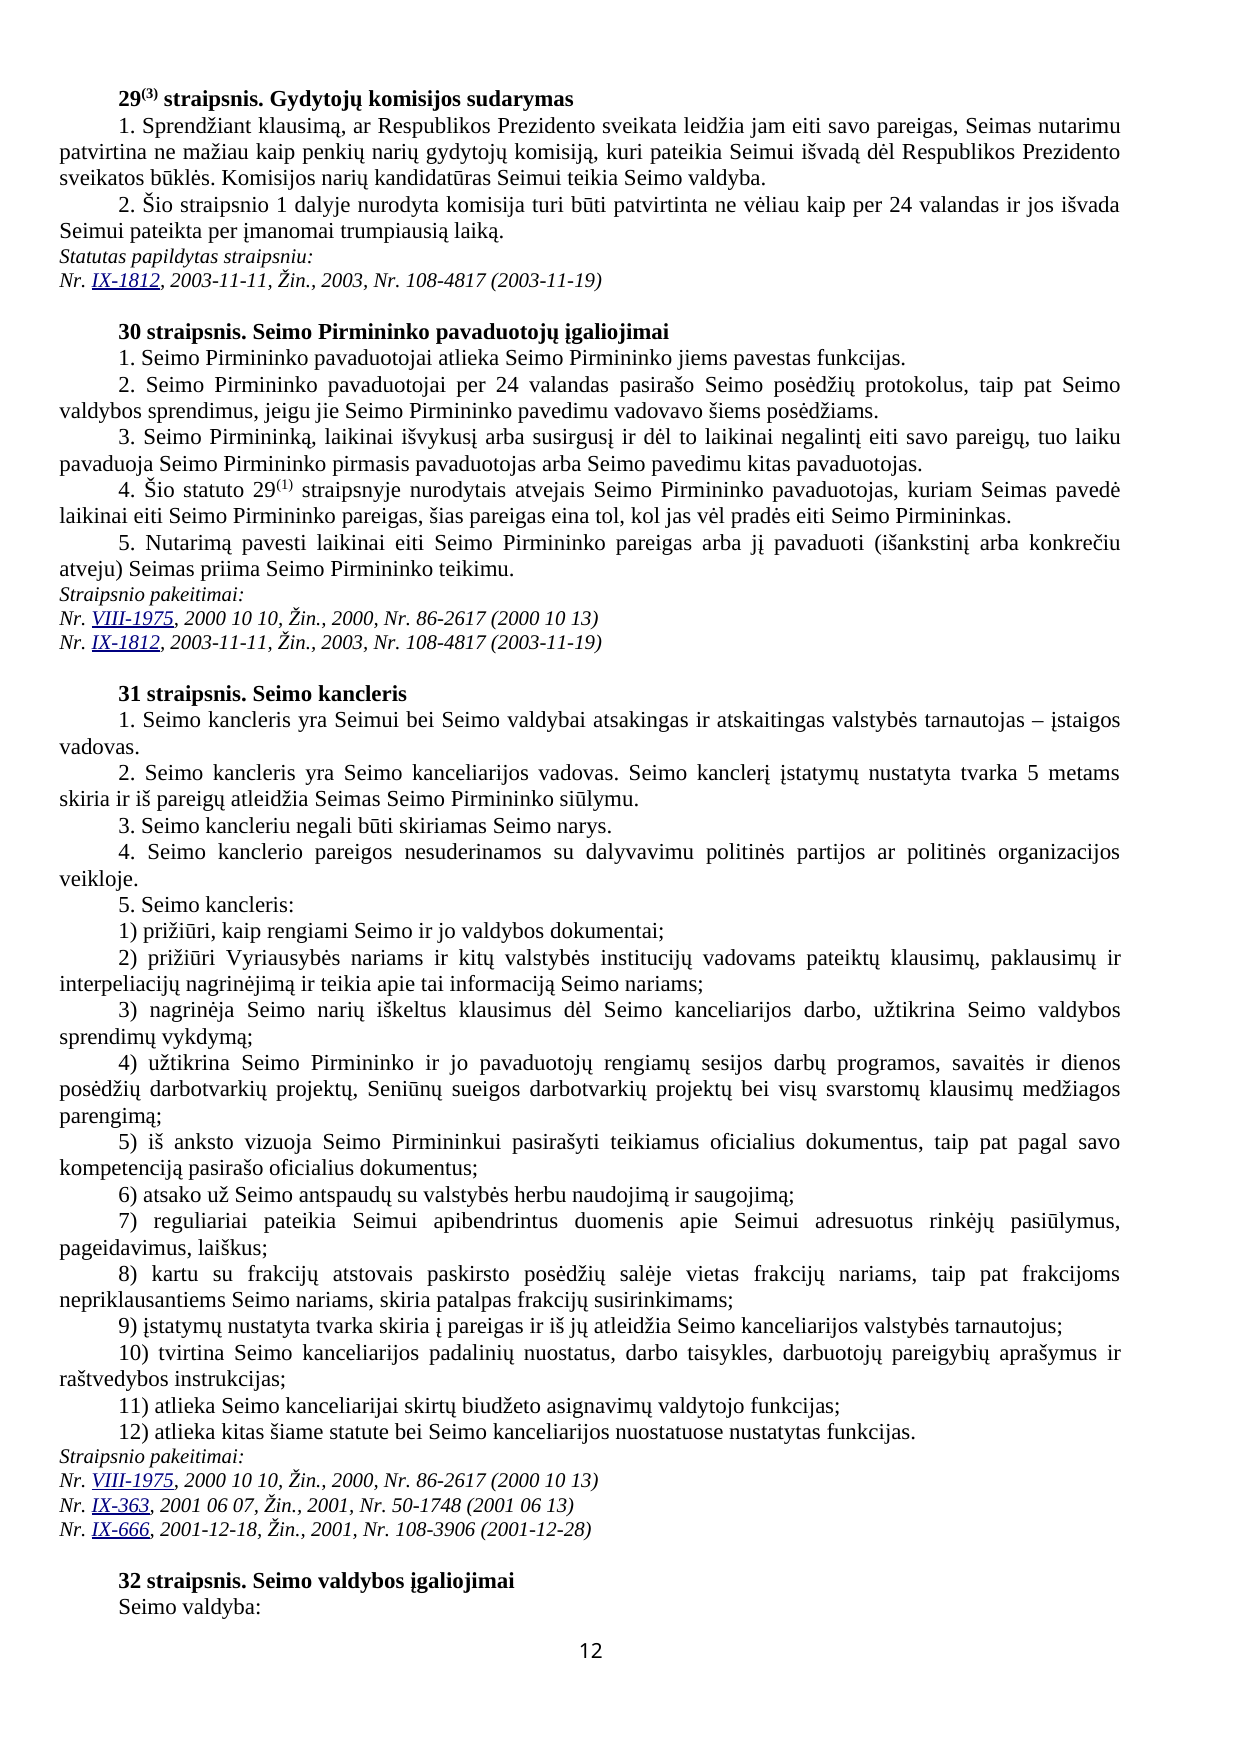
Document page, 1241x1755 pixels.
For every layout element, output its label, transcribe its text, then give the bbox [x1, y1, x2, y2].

text 12) atlieka kitas šiame statute bei Seimo kanceliarijos nuostatuose nustatytas funkcijas. [59, 1418, 1122, 1444]
text 3. Seimo kancleriu negali būti skiriamas Seimo narys. [59, 812, 1122, 838]
text 3) nagrinėja Seimo narių iškeltus klausimus dėl Seimo kanceliarijos darbo, užtikrina Seimo valdybos sprendimų vykdymą; [59, 996, 1122, 1049]
text 2. Seimo kancleris yra Seimo kanceliarijos vadovas. Seimo kanclerį įstatymų nustatyta tvarka 5 metams skiria ir iš pareigų atleidžia Seimas Seimo Pirmininko siūlymu. [59, 759, 1122, 812]
text 5) iš anksto vizuoja Seimo Pirmininkui pasirašyti teikiamus oficialius dokumentus, taip pat pagal savo kompetenciją pasirašo oficialius dokumentus; [59, 1128, 1122, 1181]
text 4. Šio statuto 29(1) straipsnyje nurodytais atvejais Seimo Pirmininko pavaduotojas, kuriam Seimas pavedė laikinai eiti Seimo Pirmininko pareigas, šias pareigas eina tol, kol jas vėl pradės eiti Seimo Pirmininkas. [59, 476, 1122, 529]
text Nr. IX-666, 2001-12-18, Žin., 2001, Nr. 108-3906 (2001-12-28) [59, 1517, 1122, 1541]
text 1) prižiūri, kaip rengiami Seimo ir jo valdybos dokumentai; [59, 917, 1122, 944]
text 1. Seimo Pirmininko pavaduotojai atlieka Seimo Pirmininko jiems pavestas funkcijas. [59, 344, 1122, 371]
text 10) tvirtina Seimo kanceliarijos padalinių nuostatus, darbo taisykles, darbuotojų pareigybių aprašymus ir raštvedybos instrukcijas; [59, 1339, 1122, 1392]
text Nr. VIII-1975, 2000 10 10, Žin., 2000, Nr. 86-2617 (2000 10 13) [59, 1468, 1122, 1492]
text 3. Seimo Pirmininką, laikinai išvykusį arba susirgusį ir dėl to laikinai negalintį eiti savo pareigų, tuo laiku pavaduoja Seimo Pirmininko pirmasis pavaduotojas arba Seimo pavedimu kitas pavaduotojas. [59, 423, 1122, 476]
text Seimo valdyba: [59, 1593, 1122, 1620]
text Nr. VIII-1975, 2000 10 10, Žin., 2000, Nr. 86-2617 (2000 10 13) [59, 606, 1122, 630]
text 9) įstatymų nustatyta tvarka skiria į pareigas ir iš jų atleidžia Seimo kanceliarijos valstybės tarnautojus; [59, 1313, 1122, 1339]
text 4) užtikrina Seimo Pirmininko ir jo pavaduotojų rengiamų sesijos darbų programos, savaitės ir dienos posėdžių darbotvarkių projektų, Seniūnų sueigos darbotvarkių projektų bei visų svarstomų klausimų medžiagos parengimą; [59, 1049, 1122, 1128]
text 1. Seimo kancleris yra Seimui bei Seimo valdybai atsakingas ir atskaitingas valstybės tarnautojas – įstaigos vadovas. [59, 706, 1122, 759]
text Nr. IX-1812, 2003-11-11, Žin., 2003, Nr. 108-4817 (2003-11-19) [59, 268, 1122, 292]
text Straipsnio pakeitimai: [59, 1444, 1122, 1468]
text 7) reguliariai pateikia Seimui apibendrintus duomenis apie Seimui adresuotus rinkėjų pasiūlymus, pageidavimus, laiškus; [59, 1207, 1122, 1260]
text 5. Nutarimą pavesti laikinai eiti Seimo Pirmininko pareigas arba jį pavaduoti (išankstinį arba konkrečiu atveju) Seimas priima Seimo Pirmininko teikimu. [59, 529, 1122, 582]
text 5. Seimo kancleris: [59, 891, 1122, 917]
text 31 straipsnis. Seimo kancleris [59, 680, 1122, 706]
text 30 straipsnis. Seimo Pirmininko pavaduotojų įgaliojimai [59, 318, 1122, 344]
text Nr. IX-1812, 2003-11-11, Žin., 2003, Nr. 108-4817 (2003-11-19) [59, 630, 1122, 654]
text 29(3) straipsnis. Gydytojų komisijos sudarymas [59, 85, 1122, 112]
text Statutas papildytas straipsniu: [59, 243, 1122, 268]
text Nr. IX-363, 2001 06 07, Žin., 2001, Nr. 50-1748 (2001 06 13) [59, 1492, 1122, 1517]
text 2. Šio straipsnio 1 dalyje nurodyta komisija turi būti patvirtinta ne vėliau kaip per 24 valandas ir jos išvada Seimui pateikta per įmanomai trumpiausią laiką. [59, 191, 1122, 243]
text 2. Seimo Pirmininko pavaduotojai per 24 valandas pasirašo Seimo posėdžių protokolus, taip pat Seimo valdybos sprendimus, jeigu jie Seimo Pirmininko pavedimu vadovavo šiems posėdžiams. [59, 371, 1122, 423]
text 11) atlieka Seimo kanceliarijai skirtų biudžeto asignavimų valdytojo funkcijas; [59, 1392, 1122, 1418]
text 4. Seimo kanclerio pareigos nesuderinamos su dalyvavimu politinės partijos ar politinės organizacijos veikloje. [59, 838, 1122, 891]
text 8) kartu su frakcijų atstovais paskirsto posėdžių salėje vietas frakcijų nariams, taip pat frakcijoms nepriklausantiems Seimo nariams, skiria patalpas frakcijų susirinkimams; [59, 1260, 1122, 1313]
text 1. Sprendžiant klausimą, ar Respublikos Prezidento sveikata leidžia jam eiti savo pareigas, Seimas nutarimu patvirtina ne mažiau kaip penkių narių gydytojų komisiją, kuri pateikia Seimui išvadą dėl Respublikos Prezidento sveikatos būklės. Komisijos narių kandidatūras Seimui teikia Seimo valdyba. [59, 112, 1122, 191]
text 32 straipsnis. Seimo valdybos įgaliojimai [59, 1567, 1122, 1593]
text 2) prižiūri Vyriausybės nariams ir kitų valstybės institucijų vadovams pateiktų klausimų, paklausimų ir interpeliacijų nagrinėjimą ir teikia apie tai informaciją Seimo nariams; [59, 944, 1122, 996]
text 6) atsako už Seimo antspaudų su valstybės herbu naudojimą ir saugojimą; [59, 1181, 1122, 1207]
text Straipsnio pakeitimai: [59, 582, 1122, 606]
